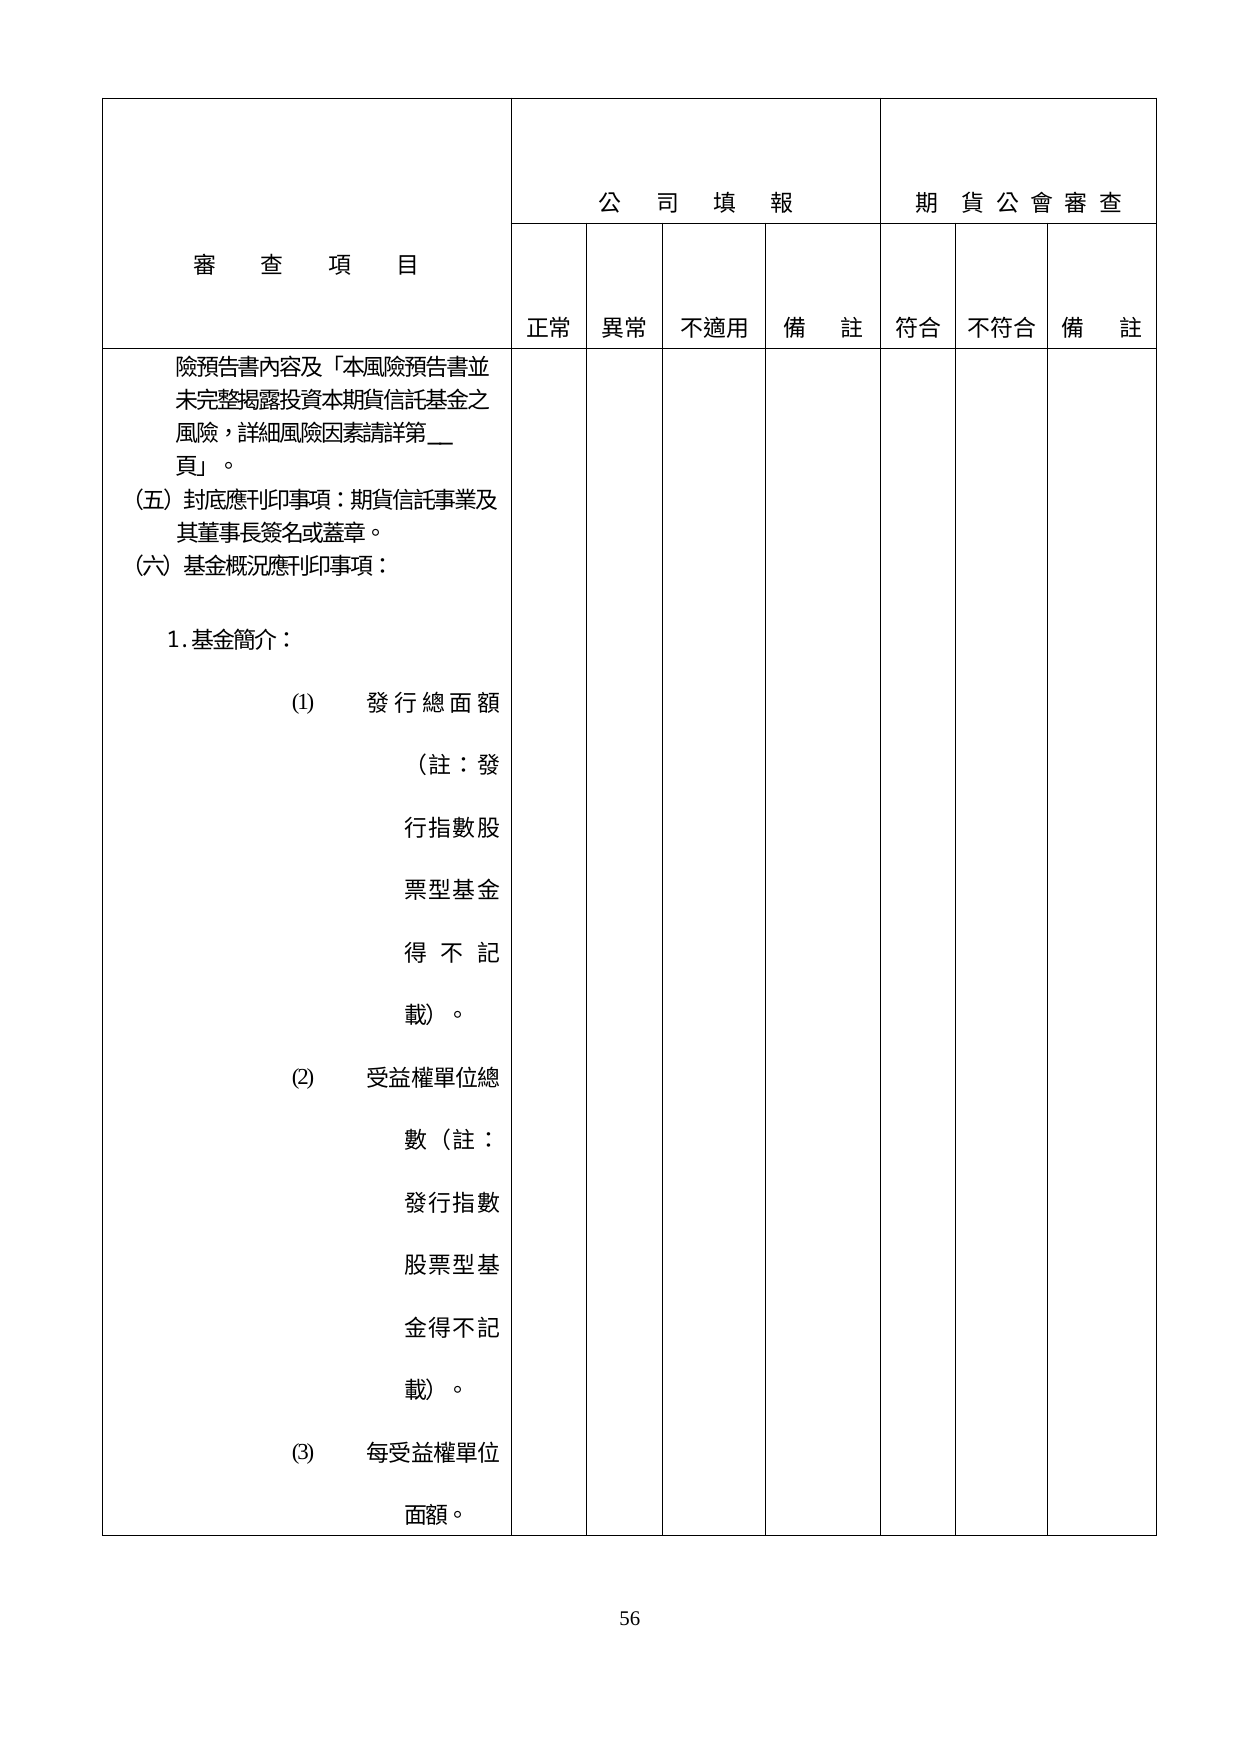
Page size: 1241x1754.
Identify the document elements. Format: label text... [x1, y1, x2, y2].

table_header 期 貨 公 會 審 查 [881, 99, 1156, 222]
table_cell 【公開說明書】 ※下列資料應符合本會規定之格式： 是否依期貨信託事業募集期貨信託基金公開說明書應行記載事項準則規定，於所編製公開說明書封面註明係申請用之稿本。 是否依期貨信託事業募集期貨信託基金公開說明書應行記載事項準則規定，記載下列事項： （一）編製目錄及頁次。 （二）封面依序刊印事項： 1.基金名稱（保本型基金應用括弧以不同顯著顏色標明保本比率及基金之類型(保證型或保護型)）；傘型基金應標明「傘型期貨信託基金」文字；指數股票型基金應標明「指數股票型期貨信託基金」文字。 2.基本交易及投資方針。 3.基金型態（例如開放式）。 4.基金投資國外地區者，註明「投資國外」。 5.基金以外幣計價者，註明本基金以______幣計價。 6.本次核准發行總面額（註：發行指數股票型基金得不記載）。 7.本次核准發行受益權單位數（註：發行指數股票型基金得不記載）。 8.保本型基金為保證型者，保證機構之名稱。 9.期貨信託事業之名稱。 10.以顯著方式刊印下列文字： （1）「本期貨信託基金經金融監督管理委員會核准，惟不表示本基金絕無風險。本期貨信託事業以往之經理績效不保證本基金之最低投資收益；本期貨信託事業除盡善良管理人之注意義務外，不負責本基金之盈虧，亦不保證最低之收益。」。 （2）「期貨信託基金從事之期貨交易具低保證金之財務槓桿特性，在可能產生極大利潤的同時也可能產生極大的損失，致基金受益權單位淨資產價值大幅增減，投資人投資基金前，應審慎考慮本身的財務能力及經濟狀況是否適合於這種投資，並詳讀本公開說明書及至少考量第__頁開始載示之風險因素、第__頁買回開始日、第__頁短線交易及第__頁損益兩平估計等事項。」。 （3）保本型期貨信託基金為保證型者，應刊印「本期貨信託基金經金融監督管理委員會核准，惟不表示本基金絕無風險。投資人持有本基金至到期日時，始可享有__％的本金保證。投資人於到期日前買回者或有本基金信託契約第__條第__款至第__款應終止之情事者，不在保證範圍，投資人應承擔整個投資期間之相關費用，並依當時淨值計算買回價格。投資人應了解到期日前本基金之淨值可能因市場因素而波動。投資人在進行投資前，應確定已充分瞭解本基金之風險與特性。」等文字。 （4）保本型期貨信託基金為保護型者，應刊印「本期貨信託基金無提供保證機構保證之機制，係透過投資工具達成保護本金之功能。本基金經金融監督管理委員會核准，惟不表示本基金絕無風險。投資人持有本基金至到期日時，始可享有____％的本金保護。投資人於到期日前買回者或有本基金信託契約第___條應提前終止之情事者，不在保護範圍，投資人應承擔整個投資期間之相關費用，並依當時淨值計算買回價格。投資人應了解到期日前本基金之淨值可能因市場因素而波動，因保護並非保證，投資標的之發行人違約或發生信用風險等因素，將無法達到本金保護之效果，投資人在進行投資前，應確定已充分瞭解本基金之風險與特性。」等文字，後段文字並應以加大粗黑字體或不同顏色等特別顯著方式刊印。 （5）本公開說明書之內容如有虛偽或隱匿之情事者，應由本期貨信託事業與負責人及其他曾在公開說明書上簽章者依法負責。 （6）查詢本公開說明書之網址，包括本會指定之資訊申報網站之網址及公司揭露公開說明書相關資料之網址。（公開資訊觀測站網址應為 http://www.fundclear.com.tw） （7）信託業兼營期貨信託事業經本會核准得自行保管期貨信託基金資產者，應標明自行保管及設有信託監察人之字句。 11.刊印日期。 （三）封裏依序刊印下列事項： 期貨信託事業總公司之名稱、地址、網址及電話，發言人之姓名、職稱、聯絡電話及電子郵件信箱。 基金保管機構之名稱、地址、網址及電話。信託業兼營期貨信託事業向不特定人募集經本會核准得自行保管期貨信託基金資產者，應載明信託監察人之姓名或名稱、地址、網址或電子郵件信箱及電話。 國外受託保管機構之名稱、地址、網址及電話 期貨信託基金經保證機構保證者，保證機構之名稱、地址、網址及電話。 受益憑證事務代理機構之名稱、地址、網址及電話。 期貨信託基金之財務報告簽證會計師姓名、事務所名稱、地址、網址及電話。 期貨信託事業或期貨信託基金經信用評等機構評等者，信用評等機構之名稱、地址、網址及電話。 公開說明書之分送計畫：說明公開說明書之陳列處所、分送方式及索取公開說明書之方法。 受委任國外專業機構提供顧問服務公司之名稱、地址、網址及電話。 受全權委託運用期貨信託基金從事交易或投資之專業機構名稱、地址、網址及電話。 期貨信託契約查閱及洽購處所。 （四）目錄前一頁應以顯著方式刊印風險預告書內容及「本風險預告書並未完整揭露投資本期貨信託基金之風險，詳細風險因素請詳第__頁」。 （五）封底應刊印事項：期貨信託事業及其董事長簽名或蓋章。 （六）基金概況應刊印事項： 1.基金簡介： 發行總面額（註：發行指數股票型基金得不記載）。 受益權單位總數（註：發行指數股票型基金得不記載）。 每受益權單位面額。 得否追加發行（註：發行指數股票型基金得不記載）。 成立條件 (有成立日期者，應一併列明）。 預定發行日期。 存續期間。 投資地區及標的。保本型期貨信託基金應再列示投資固定收益商品及從事期貨交易之預估比率、所投資之固定收益商品評等等級及到期期限、商品及期貨交易契約之發行者、交易對象等。 基本交易及投資方針、範圍簡述。 銷售開始日。 銷售方式。 銷售價格。 最低申購金額。 買回開始日。保本型期貨信託基金接受買回之方式及因應買回處分資產之程序。 買回費用。 買回價格。 經理費，保本型期貨信託基金之經理費率及收取方式應以明顯字體列示。 保管費 (信託業兼營期貨信託事業經本會核准得自行保管期貨信託基金資產者，其信託監察人之報酬)。 期貨信託基金經保證機構保證者，保證機構之業務性質、財務狀況（含資本適足率）、保證條件、範圍、保證費及保證契約主要內容；並以釋例說明保證機制及高於保證金額之潛在回報之計算方法。 是否分配收益。 基金短線交易之認定標準及相關費用收取標準；並刊印「不歡迎受益人進行短線交易」等文字。 期貨信託事業為防制洗錢而可能要求申購人提出之文件及拒絕申購之情況。 2.基金性質： （1）基金之設立及其依據。 （2）期貨信託契約關係。 （3）追加募集基金者，應刊印該基金成立時及歷次追加發行之情形。 3.期貨信託事業之職責（概述）。 4.基金保管機構之職責（概述）（信託業兼營期貨信託業務經本會核准得自行保管基金資產者，應記載信託監察人之職責）。 5.基金保證機構之職責(概述)。 6.基金交易及投資： 期貨信託基金交易及投資方針、範圍，包括從事期貨交易及投資期貨相關現貨商品之類別及其占淨資產之比例、從事期貨交易之預計最大槓桿倍數。 期貨信託事業運用基金投資之決策過程、基金經理人之姓名、主要經(學)歷及權限。基金經理人同時管理其他基金者，應揭露所管理之其他基金名稱及所採取防止利益衝突之措施。 a.基金經理人主要經歷應加註起迄時間。 b.基金經理人管理1檔基金以上者，請詳述公司實際採行之防範措施。 c.決策過程如有採用交易程式者，亦應予以說明該交易程式之性質及採用之考量因素。 基金運用之限制 有關各投資標的信用評等及存續期間政策之規定，勿分散說明，集中陳述為宜。 基金參與股票發行公司股東會行使表決權之處理原則及方法。 a.是否符合期貨信託事業管理規則第26條第2項第6款及第54條第2項準用第26條第2項第6款規定，期貨信託事業及其負責人、部門主管、分支機構經理人、其他業務人員或受僱人，不得轉讓出席股東會委託書或藉行使基金持有股票之投票表決權，收受金錢或其他利益。 b.是否依期貨信託事業管理規則第34條第4項規定，出席股東會行使表決權並應作成書面紀錄，循序編號建檔並至少保存5年。 組合型基金參與子基金之受益人大會行使表決權之處理原則及方法。 a.期貨信託事業應依據子基金之信託契約或公開說明書之規定行使表決權，並基於受益人之最大利益，支持子基金經理公司所提之議案。但子基金之經理公司所提之議案有損及受益人權益之虞者，得依期貨信託事業董事會之決議辦理。 b.期貨信託事業不得轉讓或出售子基金之受益人大會表決權。期貨信託事業之董事、監察人、經理人、業務人員及其他受僱人員，亦不得轉讓或出售該表決權，收受金錢或其他利益。 期貨信託事業對期貨信託基金之外匯收支從事避險交易者，應敘明其避險方法。 基金投資國外地區者，期貨信託事業應說明配合本基金出席所投資外國股票（或基金）發行公司股東會（受益人會議）之處理原則及方法。 期貨信託事業全權委託其他專業機構運用期貨信託基金從事交易或投資： a..選擇專業機構之標準、各專業機構獲配資金百分比、資金保管機構及支付予專業機構之費用總數；包括專業機構之簡介，及於受委任後不符標準時採行更換之方法。 b.專業機構運用期貨信託基金從事交易或投資之基本方針及範圍；如有採用交易程式者，亦應予以說明該交易程式之性質及採用之考量因素。 7.保本型基金： 投資固定收益商品及從事期貨交易之預估比率、所投資之固定收益商品評等等級及到期期限、商品及期貨交易契約之發行者、交易對象等。 保護型期貨信託基金未設立保證機構，應載明本基金無提供保證機構保證之機制，係透過投資工具達成保護本金之功能；且應明定因應受益人提前買回處分資產及到期時達成保護本金之相關控管機制。 8.傘型基金： 各子基金之投資範圍、主要區隔及異同分析；其應記載事項之內容為各子基金所共通者，得標註各子基金皆同，免重複列示，其應記載事項之內容為各子基金不同者，應分別列示，並比較其差異。 9.外幣計價基金： 敍明本基金計價之幣別，且所有申購及買回價金之收付均以該幣別為之。 10.指數股票型基金： 指數編製方式及期貨信託事業追蹤、模擬或複製表現之操作方式，包含調整投資組合方式，以及基金投資於指數具代表性之成分樣本時，為使該樣本明確反映指數整體特色之抽樣及操作方式。 基金表現與標的指數表現之差異比較，其比較方式應載明其定義及計算公式。 依期貨信託基金管理辦法第39條第2項規定揭露之風險監控措施。 11.其他類型基金（例如指數型基金，應揭露指數編製方式及期貨信託事業追蹤、模擬或複製表現之操作方式，包含調整投資組合方式，以及基金投資於指數具代表性之成分樣本時，為使該樣本明確反映指數整體特色之抽樣及操作方式；及基金表現與指數表現之差異比較，其比較方式應載明其定義及計算公式）。 12.風險因素揭露事項： 從事期貨交易之風險；包括投資結構式商品之風險。 從事期貨之交易契約過度集中於單一標的商品或金融工具之風險。 產業景氣循環之風險。 流動性風險。 外匯管制及匯率變動之風險。 投資地區政治、經濟、法規變動之風險。 交易對手及保證機構之信用風險。 全權委託專業機構執行期貨交易或投資之風險；包括如受委任專業機構，在委託金額相對於受委任專業機構其他受委託資金規模為小時，可能有受排擠而影響績效之風險，或專業機構運用期貨信託基金之投資策略等相關風險均應予揭露。 其他投資標的或特定投資策略之風險；倘有採行交易程式作為決策參考者，亦應揭露與交易程式相關之風險。 從事期貨相關現貨商品交易之風險。 出借所持有之有價證券之相關風險。 其他風險。 13.收益分配： （1）分配之項目。 （2）分配之時間。 （3）給付之方式。 14.申購受益憑證： （1）申購程序、地點及截止時間。 （2）申購價金之計算及給付方式。 申購手續費之計算方式應詳細說明之，若係美元計價之基金，其申購、買回均應以美元計價，故申購手續費之計算應以美元計算。 （3）受益憑證之交付。 （4）期貨信託事業不接受申購或基金不成立時之處理。 15.買回受益憑證： （1）買回程序、地點及截止時間。 買回截止時間應載明「除能證明投資人係於截止時間前提出買回申請者，逾時申請應視為次一買回申請日之買回申請」。 （2）買回價金之計算。 訂定基金短線交易收取買回費用金額，應公平對待所有受益人，以特定金錢信託方式銷售者不宜排除適用此規定。 （3）買回價金給付之時間及方式。 （4）辦理登錄或帳簿劃撥之作業。 （5）買回價金遲延給付之情形。 應增列恢復計算基金之買回價格規定。 （6）買回撤銷之情形。 16.受益人之權利及費用負擔： （1）受益人應有之權利內容。 （2）受益人應負擔費用之項目及其計算、給付方式、受益人投資達成損益兩平點之期貨信託基金獲利金額及比例。 （3）受益人應負擔租稅之項目及其計算、繳納方式。 受益人應負擔之租稅項目（包括證券交易所得稅、證券交易稅及印花稅等）是否已依財政部對期貨信託基金所發行之受益憑證核課之最新法令規定予以揭露。 （4）受益人會議： a.召集事由。 b.召集程序。 c.決議方式。 17.基金之資訊揭露： （1）依法令及期貨信託契約規定應揭露之資訊內容，是否符合期貨信託契約規定。 （2）未能於每一營業日公告前一營業日淨資產價值者，應揭露其計算淨值方式及合理性。 （3）資訊揭露之方式、公告及取得方法。 資訊揭露之公告，應依相關規定分別將接所有應公告之事項及選定之公告方式各別列示，以利投資人查詢。 （4）如基金性質係屬連結至其他標的者，尚應揭露基金所連結標的之相關資訊取得途徑（如期貨信託事業申請募集指數型基金及指數股票型基金者，應記載投資人取得指數組成調整、基金與指數表現差異比較等最新基金資訊及其他重要資訊之途徑）。 18.基金運用狀況： 是否依期貨信託事業募集期貨信託基金公開說明書應行記載事項準則第21條關於追加募集規定及格式填列： （1）投資情形（列示公開說明書刊印日前1個月月底基金資料）： a.淨資產總額之組成項目、金額及比率。 b.所從事期貨交易及投資期貨相關現貨商品之類別及其占淨資產之比例。 c.投資單一股票金額占基金淨資產價值百分之一以上者，列示該股票之名稱、股數、每股市價、投資金額及投資比率。 d.投資單一債券金額占基金淨資產價值百分之一以上者，列示該債券之名稱、投資金額及投資比率。 e.組合型基金投資單一子基金金額占基金淨資產價值百分之一以上者，列示該子基金名稱、經理公司、基金經理人、經理費比率、保管費比率、受益權單位數、每單位淨值、投資受益權單位數、投資比率及給付買回價金之期限。 （2）交易及投資績效： a.最近3年度各年度最高、最低、年底及公開說明書刊印年度各月底，基金之淨資產總額及單位淨資產價值。 b.最近3年度各年度基金分配收益之金額。 c.公開說明書刊印日前1季止，本基金淨資產價值最近3個月、6個月、1年、3年、5年、10年及自基金成立日起算之累計報酬率。 d.如基金性質係屬連結至其他標的者（如指數型基金及指數股票型基金），另應載明基金表現與標的指數表現之差異比較。 （3）最近2年度本基金之會計師 查核報告，資產負債報告書、交易與投資明細表、收入與費用報告書、可分配收益表、資本帳戶變動表、附註及明細表。 至少應包括最近2年度淨資產價值報告書、投資明細表、淨資產價值變動表、附註及明細表。 （4）最近年度及公開說明書刊印日前1季止，基金委託期貨商手續費前5名之期貨商名稱、支付該期貨商手續費之金額。若該期貨商為該基金之受益人者，應一併揭露其持有基金之受益權單位數及比例 （5）基金接受信用評等機構評等者，應揭露信用評等機構對基金之評等報告。 （6）其他應揭露事項。 （七）期貨信託契約主要內容應刊印事項： 1.基金名稱、期貨信託事業名稱、基金保管機構名稱(信託業兼營期貨信託業務經本會核准得自行保管基金資產者，其信託監察人之姓名或名稱）、保證型基金保證機構名稱及基金存續期間。 2.基金發行總面額及受益權單位總數（發行指數股票型基金得不記載）。 3.受益憑證之發行。 4.受益憑證之申購。 5.基金之成立與不成立。 6.基金之資產。 7.基金應負擔之費用。 8.受益人之權利、義務與責任。 9.期貨信託事業之權利、義務與責任，包括應揭露期貨信託基金受益人之責任僅限於申購時所支付之申購價款，期貨信託基金損失超過基金淨資產時，超額損失部分應由期貨信託事業負擔；期貨信託事業如有全權委託其他專業機構運用期貨信託基金從事交易或投資，其對受委任專業機構之選任或指示，因故意或過失而導致期貨信託基金發生損害者，應負賠償責任，及其依信託契約規定應履行之責任及義務，如委由受委任專業機構處理者，就受委任專業機構或其受雇人之故意或過失，應與自己之故意或過失負同一責任，且對因而導致期貨信託基金資產之損害，應負賠償責任。 10.基金保管機構之權利、義務與責任，包括基金保管機構之代理人、代表人或受雇人，履行期貨信託契約規定之義務有故意或過失時，基金保管機構應與自己之故意或過失負同一責任(信託業兼營期貨信託業務經本會核准得自行保管基金資產者，其信託監察人之權利、義務與責任)。 11.保證型期貨信託基金保證機構之權利、義務與責任。 12.運用基金從事期貨交易與投資期貨相關現貨商品之基本方針及範圍。 13.收益分配。 14.受益憑證之買回。 15.基金淨資產價值及受益權單位淨資產價值之計算。 16.期貨信託事業之更換。 17.基金保管機構之更換(信託業兼營期貨信託業務經本會核准得自行保管基金資產者，其信託監察人之更換)。 18.期貨信託契約之終止。 19.基金之清算。 20.受益人名簿。 是否已載明查閱受益人名簿之限制及受益人名簿備置供查閱之地點。 21.受益人會議。 22.通知及公告。 23.期貨信託契約之修訂。 （八）期貨信託事業概況應刊印事項：是否依期貨信託事業募集期貨信託基金公開說明書應行記載事項準則第23條規定之格式填列。 1.事業簡介： （1）設立日期。 （2）最近3年股本形成經過。 （3）營業項目。 （4）沿革：最近5年度募集之基金、分公司及子公司之設立、董事監察人或主要股東股權之移轉或更換、經營權之改變及其他重要紀事。 2.事業組織(列示公開說明書刊印日前1個月月底期貨信託事業資料)： （1）股權分散情形： a.股東結構(各類股東之組合比例)。 b.主要股東名單(股權比例5%以上股東之名稱、持股數額及比率。 （2）組織系統（期貨信託事業之組織結構、各主要部門（於他業為兼營期貨信託業務部門）所營業務及員工人數)。 （3）總經理、副總經理及各單位主管（於他業為兼營期貨信託業務部門主管）之姓名、就任日期、持有期貨信託事業之股份數額及比例、主要經(學)歷、目前兼任其他公司之職務。 （4）董事及監察人之姓名、選任日 期、任期、選任時及現在持有期貨信託事業股份數額及比率、主要經(學)歷。 3.利害關係公司揭露（列示公開說明書刊印日前1個月月底與期貨信託事業有下列情事之公司）： （1）與期貨信託事業具有公司法第6章之1所定關係者。 （2）期貨信託事業董事、監察人或綜合持股達5%以上之股東。 （3）期貨信託事業董事、監察人、經理人或綜合持股達5%以上之股東與該公司董事、監察人、經理人或持有已發行股份10%以上股東為同1人或具有配偶關係者。 4.營運情形： （1）列示刊印日前1個月月底，期貨信託事業經理其他基金之名稱、成立日、受益權單位數、淨資產金額及每單位淨資產價值。 （2）最近2年度期貨信託事業之會計師查核報告、資產負債表、綜合損益表及權益變動表。 5.受處罰之情形（列示最近2年期貨信託事業受本會處分及糾正之時間及詳情）。 6.訴訟或非訟事件(期貨信託事業目前尚在繫屬中之重大訴訟、非訟或行政爭訟事件，其結果可能對受益人權益有重大影響者，應揭露其系爭事實、標的金額、訴訟開始日期、主要訴訟當事人及目前處理情形）。 （九）受益憑證銷售及買回機構之名稱、地址及電話。 （十）特別記載事項： 1.期貨信託事業遵守期貨公會會員自律公約之聲明書。 2.期貨信託事業內部控制制度聲明書。 3.期貨信託事業就公司治理運作情形載明下列事項： （1）董事會之結構及獨立性。 （2）董事會及經理人之職責。 （3）監察人之組成及職責。 （4）利害關係人之權利及關係。 （5）對於法令規範資訊公開事項之詳細情形。 （6）其他公司治理之相關資訊。 4.本次發行之基金信託契約與期貨公會所訂期貨信託契約範本條文對照表。 5.其他本會規定應特別記載之事項。 [103, 349, 511, 1535]
table_header 公 司 填 報 [512, 99, 880, 222]
table_cell [766, 349, 880, 1535]
table_cell 正常 [512, 224, 586, 347]
table_cell [1048, 349, 1156, 1535]
table_cell 備 註 [1048, 224, 1156, 347]
table_cell [881, 349, 955, 1535]
table_cell 不符合 [956, 224, 1047, 347]
table_cell [663, 349, 765, 1535]
table_cell [956, 349, 1047, 1535]
table_cell 異常 [587, 224, 662, 347]
table_header 審 查 項 目 [103, 99, 511, 347]
table_cell [587, 349, 662, 1535]
table_cell 不適用 [663, 224, 765, 347]
table_cell [512, 349, 586, 1535]
table_cell 符合 [881, 224, 955, 347]
table_cell 備 註 [766, 224, 880, 347]
